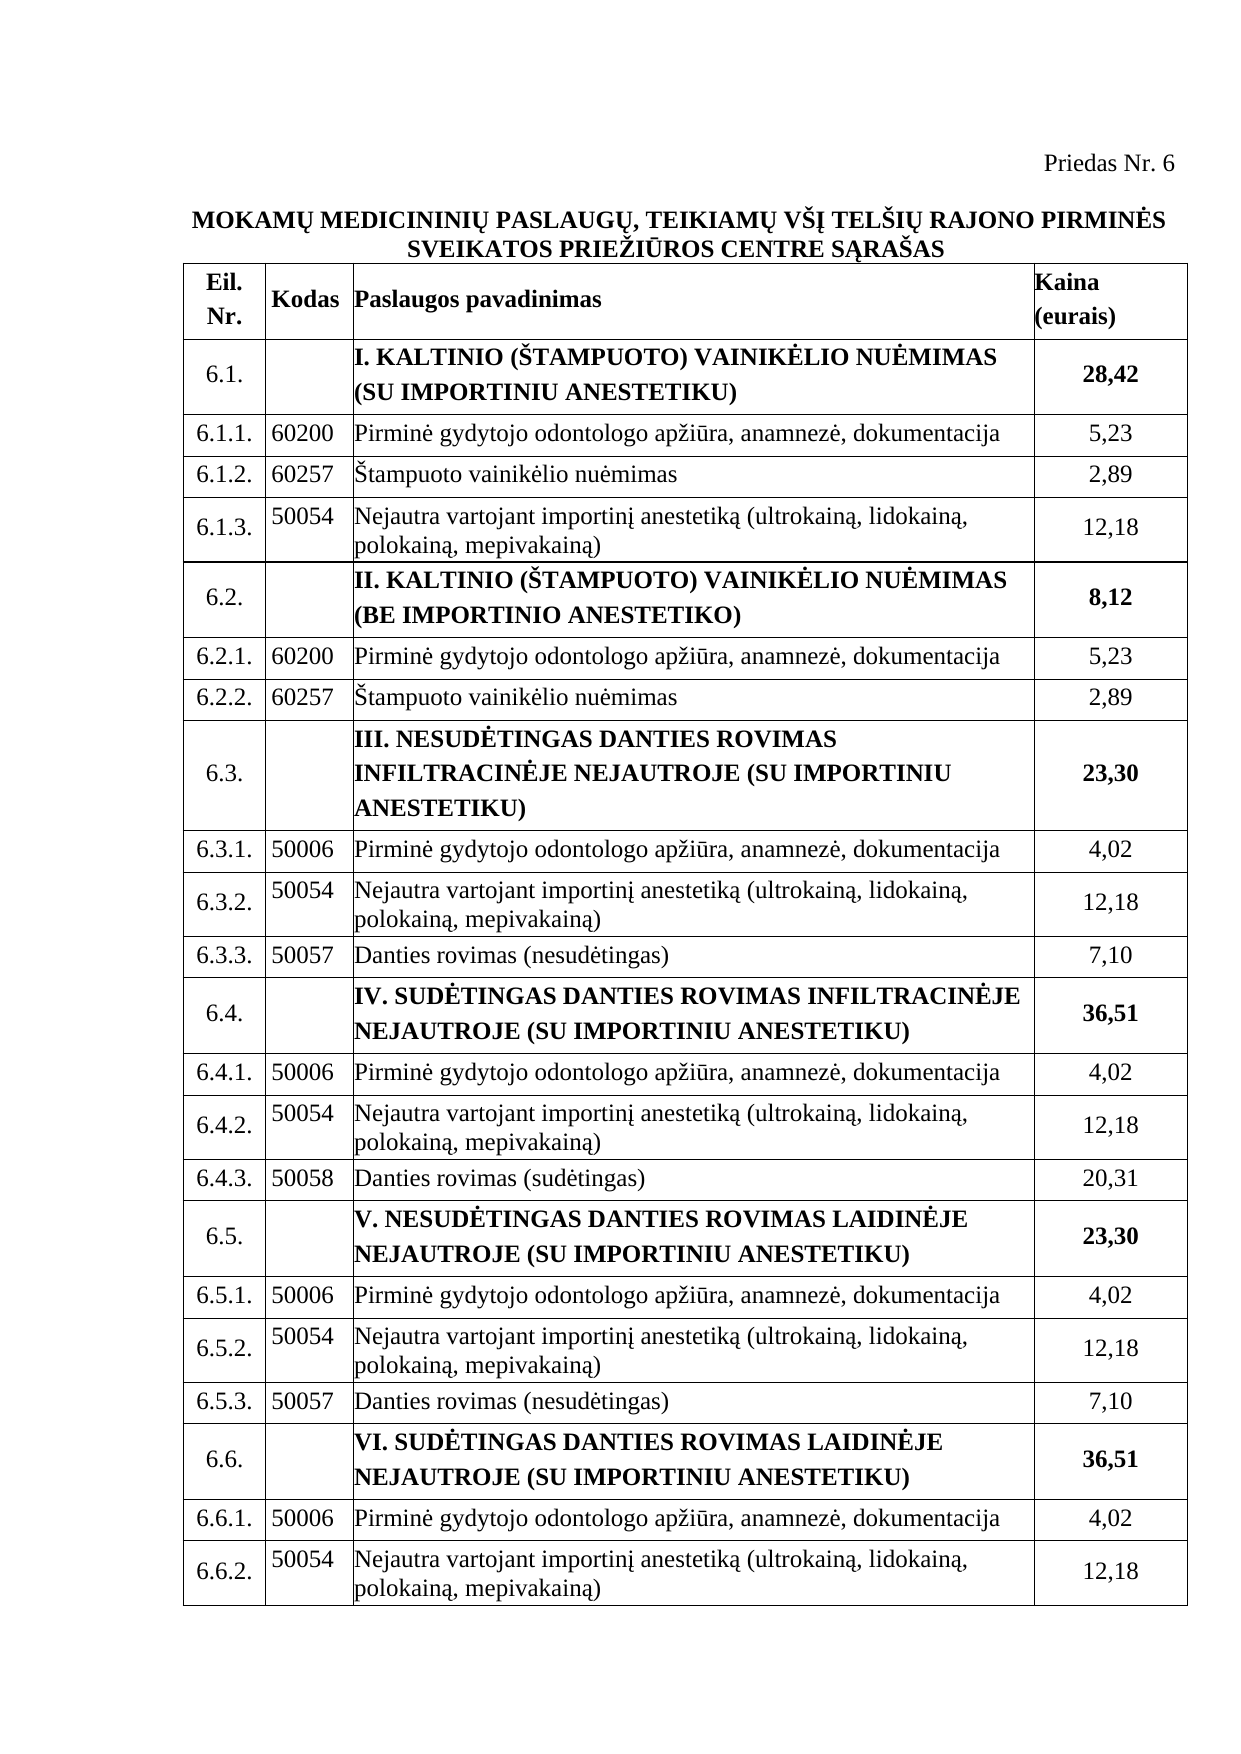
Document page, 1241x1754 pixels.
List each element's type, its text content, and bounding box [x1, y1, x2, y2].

table_cell 6.2.2. [184, 680, 265, 720]
table_cell 50054 [266, 1096, 353, 1159]
table_cell 6.4. [184, 978, 265, 1053]
table_cell 36,51 [1035, 978, 1187, 1053]
table_cell 6.1.2. [184, 457, 265, 497]
table_cell Danties rovimas (nesudėtingas) [354, 1383, 1034, 1423]
table_cell 4,02 [1035, 1054, 1187, 1094]
table_cell Pirminė gydytojo odontologo apžiūra, anamnezė, dokumentacija [354, 1277, 1034, 1317]
table_cell [266, 978, 353, 1053]
table_cell Nejautra vartojant importinį anestetiką (ultrokainą, lidokainą, polokainą, mepivakainą) [354, 873, 1034, 936]
table_cell 36,51 [1035, 1424, 1187, 1499]
table_cell 4,02 [1035, 1277, 1187, 1317]
table_cell IV. SUDĖTINGAS DANTIES ROVIMAS INFILTRACINĖJE NEJAUTROJE (SU IMPORTINIU ANESTETIKU) [354, 978, 1034, 1053]
table_cell 60257 [266, 680, 353, 720]
text Priedas Nr. 6 [842, 148, 1181, 176]
table_cell 6.6.1. [184, 1500, 265, 1540]
table_cell 23,30 [1035, 1201, 1187, 1276]
table_cell Danties rovimas (nesudėtingas) [354, 937, 1034, 977]
table_cell V. NESUDĖTINGAS DANTIES ROVIMAS LAIDINĖJE NEJAUTROJE (SU IMPORTINIU ANESTETIKU) [354, 1201, 1034, 1276]
table_cell Pirminė gydytojo odontologo apžiūra, anamnezė, dokumentacija [354, 415, 1034, 456]
table_cell 2,89 [1035, 457, 1187, 497]
table_cell 50054 [266, 873, 353, 936]
table_cell [266, 1424, 353, 1499]
table_cell 6.2. [184, 563, 265, 637]
table_cell [266, 721, 353, 830]
table_cell 50006 [266, 1277, 353, 1317]
table_cell 6.6.2. [184, 1541, 265, 1605]
table_cell 6.5.3. [184, 1383, 265, 1423]
table_cell 5,23 [1035, 638, 1187, 678]
table_cell 2,89 [1035, 680, 1187, 720]
table_cell 60257 [266, 457, 353, 497]
table_cell Nejautra vartojant importinį anestetiką (ultrokainą, lidokainą, polokainą, mepivakainą) [354, 1096, 1034, 1159]
table_cell 6.4.1. [184, 1054, 265, 1094]
table_cell 12,18 [1035, 1096, 1187, 1159]
table_cell 4,02 [1035, 831, 1187, 872]
table_cell Nejautra vartojant importinį anestetiką (ultrokainą, lidokainą, polokainą, mepivakainą) [354, 1319, 1034, 1382]
table_cell 50006 [266, 1054, 353, 1094]
table_cell VI. SUDĖTINGAS DANTIES ROVIMAS LAIDINĖJE NEJAUTROJE (SU IMPORTINIU ANESTETIKU) [354, 1424, 1034, 1499]
table_cell 50054 [266, 498, 353, 561]
table_cell 60200 [266, 415, 353, 456]
table_cell 6.4.2. [184, 1096, 265, 1159]
table_cell [266, 1201, 353, 1276]
table_cell 4,02 [1035, 1500, 1187, 1540]
table_cell 6.6. [184, 1424, 265, 1499]
table_cell 6.5.2. [184, 1319, 265, 1382]
table_cell 6.3.3. [184, 937, 265, 977]
table_cell 50006 [266, 1500, 353, 1540]
table_cell 8,12 [1035, 563, 1187, 637]
table_cell 12,18 [1035, 1319, 1187, 1382]
table_cell 6.3.2. [184, 873, 265, 936]
table_cell Nejautra vartojant importinį anestetiką (ultrokainą, lidokainą, polokainą, mepivakainą) [354, 1541, 1034, 1605]
table_header Kaina (eurais) [1035, 264, 1187, 338]
table_cell 6.4.3. [184, 1160, 265, 1200]
table_cell 6.1.3. [184, 498, 265, 561]
table_header Eil. Nr. [184, 264, 265, 338]
table_cell 50054 [266, 1541, 353, 1605]
table_cell Nejautra vartojant importinį anestetiką (ultrokainą, lidokainą, polokainą, mepivakainą) [354, 498, 1034, 561]
table_cell 5,23 [1035, 415, 1187, 456]
table_cell II. KALTINIO (ŠTAMPUOTO) VAINIKĖLIO NUĖMIMAS (BE IMPORTINIO ANESTETIKO) [354, 563, 1034, 637]
table_cell Danties rovimas (sudėtingas) [354, 1160, 1034, 1200]
table_cell 50057 [266, 937, 353, 977]
table_cell 6.5. [184, 1201, 265, 1276]
table_cell 6.5.1. [184, 1277, 265, 1317]
table_cell 12,18 [1035, 1541, 1187, 1605]
table_cell Pirminė gydytojo odontologo apžiūra, anamnezė, dokumentacija [354, 638, 1034, 678]
table_cell 12,18 [1035, 873, 1187, 936]
table_cell 6.3.1. [184, 831, 265, 872]
table_cell Štampuoto vainikėlio nuėmimas [354, 457, 1034, 497]
table_cell 7,10 [1035, 1383, 1187, 1423]
table_header Kodas [266, 264, 353, 338]
table_header Paslaugos pavadinimas [354, 264, 1034, 338]
table_cell Pirminė gydytojo odontologo apžiūra, anamnezė, dokumentacija [354, 1500, 1034, 1540]
table_cell 60200 [266, 638, 353, 678]
text MOKAMŲ MEDICININIŲ PASLAUGŲ, TEIKIAMŲ VŠĮ TELŠIŲ RAJONO PIRMINĖS SVEIKATOS PRIEŽIŪROS CENTRE SĄRAŠAS [177, 205, 1181, 263]
table_cell 6.2.1. [184, 638, 265, 678]
table_cell 50006 [266, 831, 353, 872]
table_cell 6.1. [184, 340, 265, 414]
table_cell [266, 340, 353, 414]
table_cell 23,30 [1035, 721, 1187, 830]
table_cell 20,31 [1035, 1160, 1187, 1200]
table_cell I. KALTINIO (ŠTAMPUOTO) VAINIKĖLIO NUĖMIMAS (SU IMPORTINIU ANESTETIKU) [354, 340, 1034, 414]
table_cell Štampuoto vainikėlio nuėmimas [354, 680, 1034, 720]
table_cell [266, 563, 353, 637]
table_cell Pirminė gydytojo odontologo apžiūra, anamnezė, dokumentacija [354, 1054, 1034, 1094]
table_cell 50057 [266, 1383, 353, 1423]
table_cell Pirminė gydytojo odontologo apžiūra, anamnezė, dokumentacija [354, 831, 1034, 872]
table_cell III. NESUDĖTINGAS DANTIES ROVIMAS INFILTRACINĖJE NEJAUTROJE (SU IMPORTINIU ANESTETIKU) [354, 721, 1034, 830]
table_cell 28,42 [1035, 340, 1187, 414]
table_cell 7,10 [1035, 937, 1187, 977]
table_cell 6.3. [184, 721, 265, 830]
table_cell 12,18 [1035, 498, 1187, 561]
table_cell 50054 [266, 1319, 353, 1382]
table_cell 6.1.1. [184, 415, 265, 456]
table_cell 50058 [266, 1160, 353, 1200]
